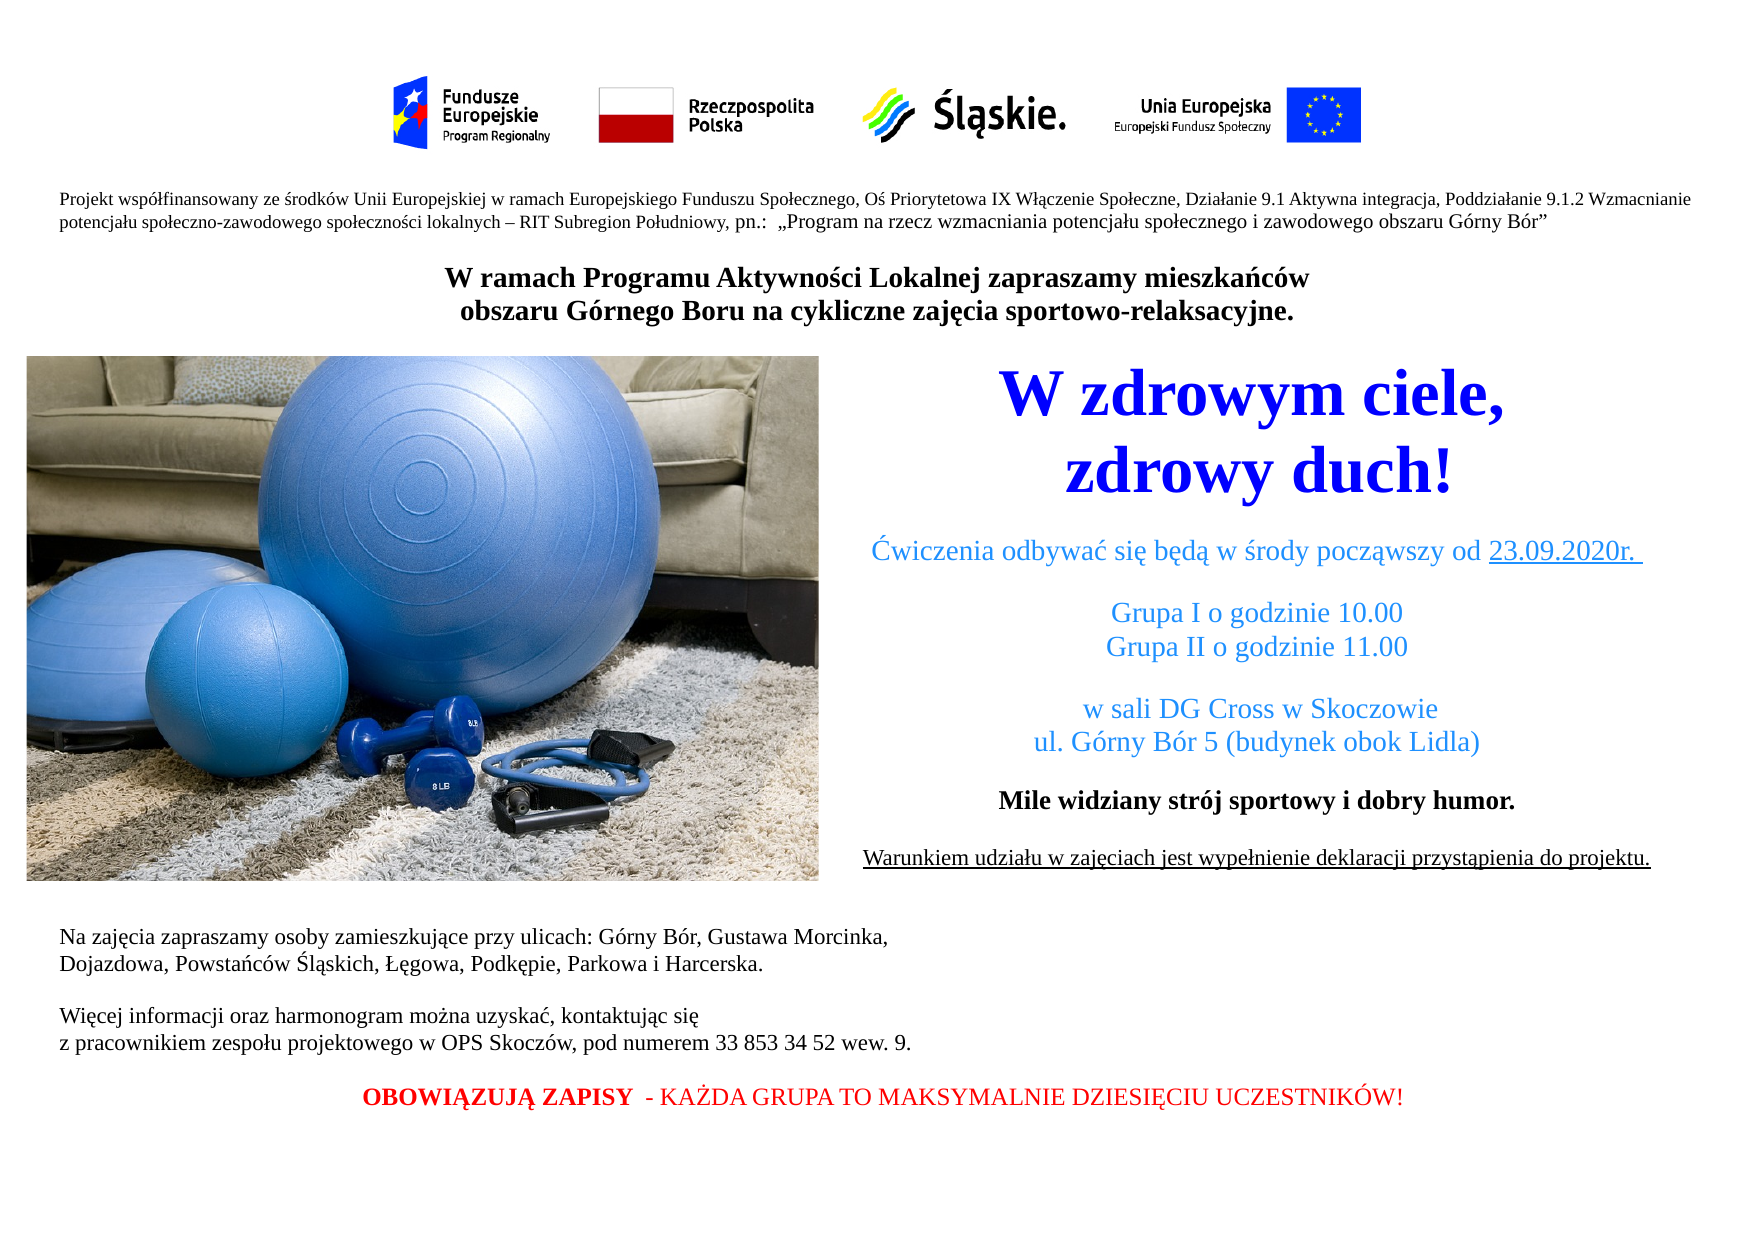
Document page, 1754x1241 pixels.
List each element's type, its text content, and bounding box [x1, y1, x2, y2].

text Grupa II o godzinie 11.00 [819, 629, 1695, 662]
text OBOWIĄZUJĄ ZAPISY - KAŻDA GRUPA TO MAKSYMALNIE DZIESIĘCIU UCZESTNIKÓW! [59, 1082, 1695, 1110]
text Dojazdowa, Powstańców Śląskich, Łęgowa, Podkępie, Parkowa i Harcerska. [59, 950, 1695, 976]
picture [377, 59, 1377, 167]
picture [26, 356, 819, 881]
text W ramach Programu Aktywności Lokalnej zapraszamy mieszkańców [59, 260, 1695, 293]
text Ćwiczenia odbywać się będą w środy począwszy od 23.09.2020r. [819, 533, 1695, 566]
text w sali DG Cross w Skoczowie [819, 691, 1695, 724]
text W zdrowym ciele, [53, 353, 1701, 430]
text ul. Górny Bór 5 (budynek obok Lidla) [819, 724, 1695, 758]
text obszaru Górnego Boru na cykliczne zajęcia sportowo-relaksacyjne. [59, 293, 1695, 327]
text Grupa I o godzinie 10.00 [819, 595, 1695, 629]
text Warunkiem udziału w zajęciach jest wypełnienie deklaracji przystąpienia do projektu. [819, 844, 1695, 871]
text Więcej informacji oraz harmonogram można uzyskać, kontaktując się [59, 1002, 1695, 1029]
text z pracownikiem zespołu projektowego w OPS Skoczów, pod numerem 33 853 34 52 wew. 9. [59, 1029, 1695, 1055]
text Na zajęcia zapraszamy osoby zamieszkujące przy ulicach: Górny Bór, Gustawa Morcinka, [59, 923, 1695, 950]
text Projekt współfinansowany ze środków Unii Europejskiej w ramach Europejskiego Funduszu Społecznego, Oś Priorytetowa IX Włączenie Społeczne, Działanie 9.1 Aktywna integracja, Poddziałanie 9.1.2 Wzmacnianie potencjału społeczno-zawodowego społeczności lokalnych – RIT Subregion Południowy, pn.: „Program na rzecz wzmacniania potencjału społecznego i zawodowego obszaru Górny Bór” [59, 188, 1695, 233]
text Mile widziany strój sportowy i dobry humor. [819, 784, 1695, 816]
text zdrowy duch! [819, 430, 1701, 507]
